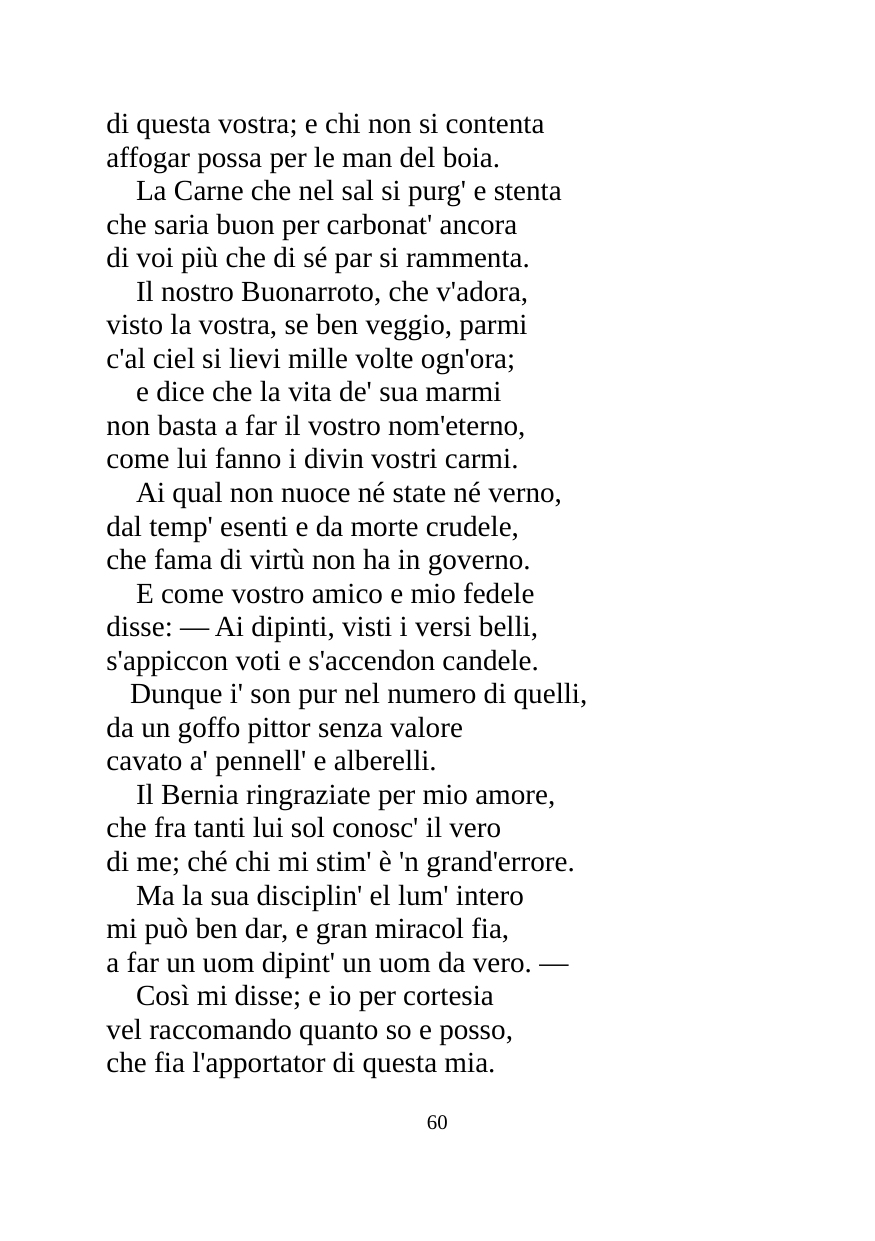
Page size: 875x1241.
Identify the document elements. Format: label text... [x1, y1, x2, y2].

text Ai qual non nuoce né state né verno, [106, 475, 768, 509]
text Il Bernia ringraziate per mio amore, [106, 777, 768, 811]
text affogar possa per le man del boia. [106, 140, 768, 173]
text Il nostro Buonarroto, che v'adora, [106, 274, 768, 307]
text che saria buon per carbonat' ancora [106, 207, 768, 240]
text da un goffo pittor senza valore [106, 710, 768, 743]
text visto la vostra, se ben veggio, parmi [106, 307, 768, 341]
text che fra tanti lui sol conosc' il vero [106, 811, 768, 844]
text E come vostro amico e mio fedele [106, 576, 768, 609]
text che fia l'apportator di questa mia. [106, 1045, 768, 1079]
text mi può ben dar, e gran miracol fia, [106, 911, 768, 945]
text a far un uom dipint' un uom da vero. — [106, 945, 768, 978]
text cavato a' pennell' e alberelli. [106, 743, 768, 777]
text disse: — Ai dipinti, visti i versi belli, [106, 609, 768, 643]
text e dice che la vita de' sua marmi [106, 374, 768, 408]
text di me; ché chi mi stim' è 'n grand'errore. [106, 844, 768, 878]
text Così mi disse; e io per cortesia [106, 978, 768, 1012]
text non basta a far il vostro nom'eterno, [106, 408, 768, 442]
text come lui fanno i divin vostri carmi. [106, 442, 768, 475]
text vel raccomando quanto so e posso, [106, 1012, 768, 1045]
text Ma la sua disciplin' el lum' intero [106, 878, 768, 911]
text che fama di virtù non ha in governo. [106, 542, 768, 576]
text di voi più che di sé par si rammenta. [106, 240, 768, 274]
text Dunque i' son pur nel numero di quelli, [106, 676, 768, 710]
text c'al ciel si lievi mille volte ogn'ora; [106, 341, 768, 374]
text s'appiccon voti e s'accendon candele. [106, 643, 768, 676]
text di questa vostra; e chi non si contenta [106, 106, 768, 140]
text La Carne che nel sal si purg' e stenta [106, 173, 768, 207]
text dal temp' esenti e da morte crudele, [106, 509, 768, 542]
